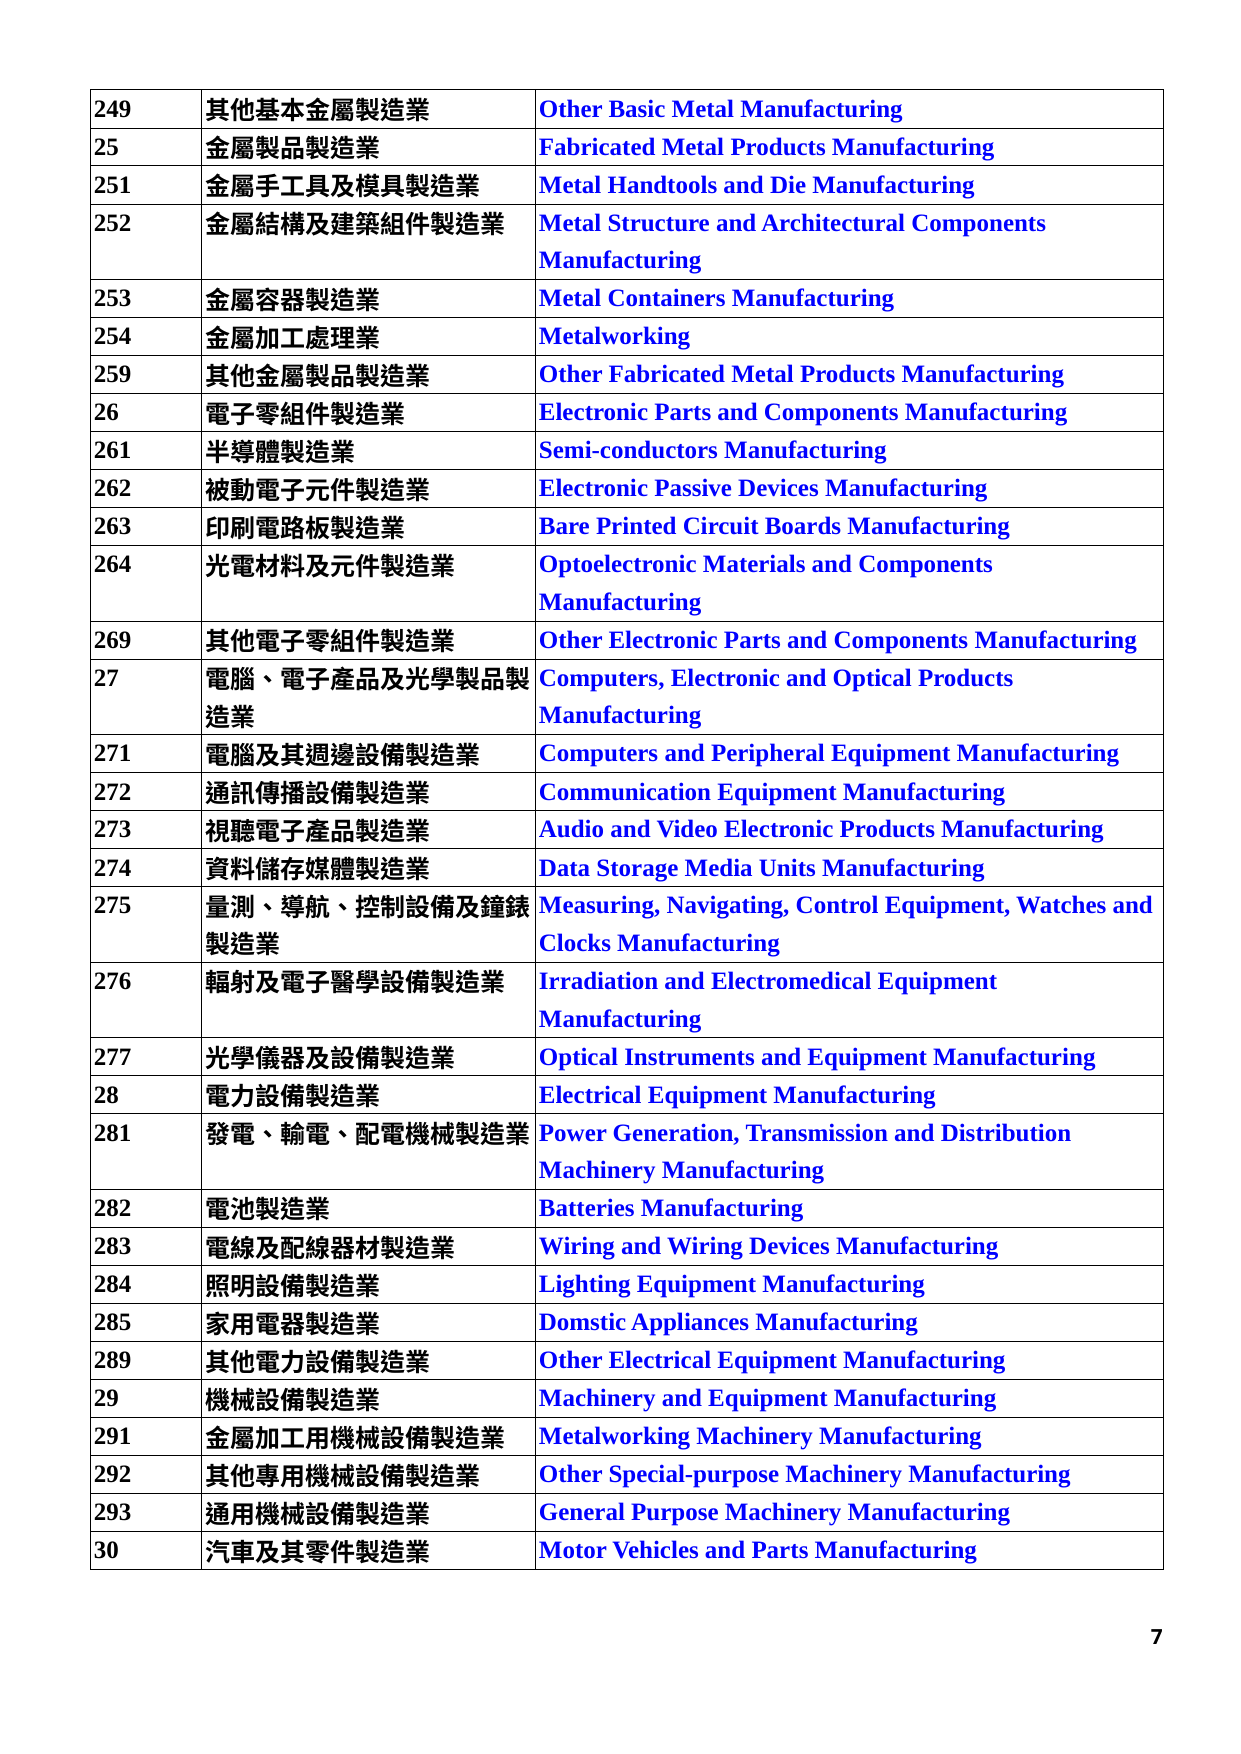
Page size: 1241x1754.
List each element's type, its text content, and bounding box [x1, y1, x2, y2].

table_cell 249 [91, 90, 201, 127]
table_cell Metalworking Machinery Manufacturing [536, 1418, 1163, 1455]
table_cell 289 [91, 1342, 201, 1379]
table_cell Metal Structure and Architectural Components Manufacturing [536, 205, 1163, 279]
table_cell 291 [91, 1418, 201, 1455]
table_cell Bare Printed Circuit Boards Manufacturing [536, 508, 1163, 545]
table_cell Other Fabricated Metal Products Manufacturing [536, 356, 1163, 393]
table_cell 273 [91, 811, 201, 848]
table_cell 視聽電子產品製造業 [202, 811, 535, 848]
table_cell 電池製造業 [202, 1190, 535, 1227]
table_cell Optoelectronic Materials and Components Manufacturing [536, 546, 1163, 621]
table_cell 資料儲存媒體製造業 [202, 849, 535, 886]
table_cell 其他電力設備製造業 [202, 1342, 535, 1379]
table_cell 292 [91, 1456, 201, 1493]
table_cell 其他基本金屬製造業 [202, 90, 535, 127]
table_cell Other Special-purpose Machinery Manufacturing [536, 1456, 1163, 1493]
table_cell Computers and Peripheral Equipment Manufacturing [536, 735, 1163, 772]
table_cell Fabricated Metal Products Manufacturing [536, 129, 1163, 165]
table_cell Data Storage Media Units Manufacturing [536, 849, 1163, 886]
table_cell 253 [91, 280, 201, 317]
table_cell 251 [91, 166, 201, 203]
table_cell 284 [91, 1266, 201, 1303]
table_cell 發電、輸電、配電機械製造業 [202, 1114, 535, 1189]
table_cell 被動電子元件製造業 [202, 470, 535, 507]
table_cell 271 [91, 735, 201, 772]
table_cell 電腦、電子產品及光學製品製造業 [202, 660, 535, 734]
table_cell Power Generation, Transmission and Distribution Machinery Manufacturing [536, 1114, 1163, 1189]
table_cell 283 [91, 1228, 201, 1265]
table_cell Lighting Equipment Manufacturing [536, 1266, 1163, 1303]
table_cell 照明設備製造業 [202, 1266, 535, 1303]
table_cell 電子零組件製造業 [202, 394, 535, 431]
table_cell 半導體製造業 [202, 432, 535, 469]
table_cell 其他金屬製品製造業 [202, 356, 535, 393]
table_cell 金屬加工處理業 [202, 318, 535, 355]
table_cell Batteries Manufacturing [536, 1190, 1163, 1227]
table_cell 276 [91, 963, 201, 1037]
table_cell 電線及配線器材製造業 [202, 1228, 535, 1265]
table_cell 30 [91, 1532, 201, 1569]
table_cell 282 [91, 1190, 201, 1227]
table_cell Metal Containers Manufacturing [536, 280, 1163, 317]
table_cell 金屬容器製造業 [202, 280, 535, 317]
table_cell 電腦及其週邊設備製造業 [202, 735, 535, 772]
table_cell 26 [91, 394, 201, 431]
table_cell 電力設備製造業 [202, 1076, 535, 1113]
table_cell Communication Equipment Manufacturing [536, 773, 1163, 810]
table_cell 264 [91, 546, 201, 621]
table_cell 金屬結構及建築組件製造業 [202, 205, 535, 279]
table_cell Other Electronic Parts and Components Manufacturing [536, 622, 1163, 659]
table_cell 25 [91, 129, 201, 165]
table_cell 量測、導航、控制設備及鐘錶製造業 [202, 887, 535, 962]
table_cell Computers, Electronic and Optical Products Manufacturing [536, 660, 1163, 734]
table_cell Other Basic Metal Manufacturing [536, 90, 1163, 127]
table_cell 通用機械設備製造業 [202, 1494, 535, 1531]
table_cell 274 [91, 849, 201, 886]
table_cell Other Electrical Equipment Manufacturing [536, 1342, 1163, 1379]
table_cell 261 [91, 432, 201, 469]
table_cell 29 [91, 1380, 201, 1417]
table_cell 285 [91, 1304, 201, 1341]
table_cell 通訊傳播設備製造業 [202, 773, 535, 810]
table_cell 27 [91, 660, 201, 734]
table_cell 其他專用機械設備製造業 [202, 1456, 535, 1493]
table_cell 金屬製品製造業 [202, 129, 535, 165]
table_cell Measuring, Navigating, Control Equipment, Watches and Clocks Manufacturing [536, 887, 1163, 962]
table_cell 光電材料及元件製造業 [202, 546, 535, 621]
table_cell 金屬手工具及模具製造業 [202, 166, 535, 203]
table_cell Motor Vehicles and Parts Manufacturing [536, 1532, 1163, 1569]
table_cell 254 [91, 318, 201, 355]
table_cell 輻射及電子醫學設備製造業 [202, 963, 535, 1037]
table_cell 275 [91, 887, 201, 962]
table_cell 262 [91, 470, 201, 507]
table_cell 家用電器製造業 [202, 1304, 535, 1341]
table_cell Irradiation and Electromedical Equipment Manufacturing [536, 963, 1163, 1037]
table_cell 其他電子零組件製造業 [202, 622, 535, 659]
table_cell 光學儀器及設備製造業 [202, 1038, 535, 1075]
table_cell 277 [91, 1038, 201, 1075]
table_cell 汽車及其零件製造業 [202, 1532, 535, 1569]
table_cell Audio and Video Electronic Products Manufacturing [536, 811, 1163, 848]
table_cell 269 [91, 622, 201, 659]
table_cell 259 [91, 356, 201, 393]
table_cell 281 [91, 1114, 201, 1189]
table_cell Metalworking [536, 318, 1163, 355]
table_cell Domstic Appliances Manufacturing [536, 1304, 1163, 1341]
table_cell Electronic Passive Devices Manufacturing [536, 470, 1163, 507]
table_cell 252 [91, 205, 201, 279]
table_cell Machinery and Equipment Manufacturing [536, 1380, 1163, 1417]
table_cell 金屬加工用機械設備製造業 [202, 1418, 535, 1455]
table_cell General Purpose Machinery Manufacturing [536, 1494, 1163, 1531]
table_cell 293 [91, 1494, 201, 1531]
table_cell 263 [91, 508, 201, 545]
table_cell Electronic Parts and Components Manufacturing [536, 394, 1163, 431]
table_cell Metal Handtools and Die Manufacturing [536, 166, 1163, 203]
table_cell Optical Instruments and Equipment Manufacturing [536, 1038, 1163, 1075]
table_cell 28 [91, 1076, 201, 1113]
table_cell 272 [91, 773, 201, 810]
table_cell Wiring and Wiring Devices Manufacturing [536, 1228, 1163, 1265]
table_cell Electrical Equipment Manufacturing [536, 1076, 1163, 1113]
table_cell 印刷電路板製造業 [202, 508, 535, 545]
table_cell 機械設備製造業 [202, 1380, 535, 1417]
table_cell Semi-conductors Manufacturing [536, 432, 1163, 469]
